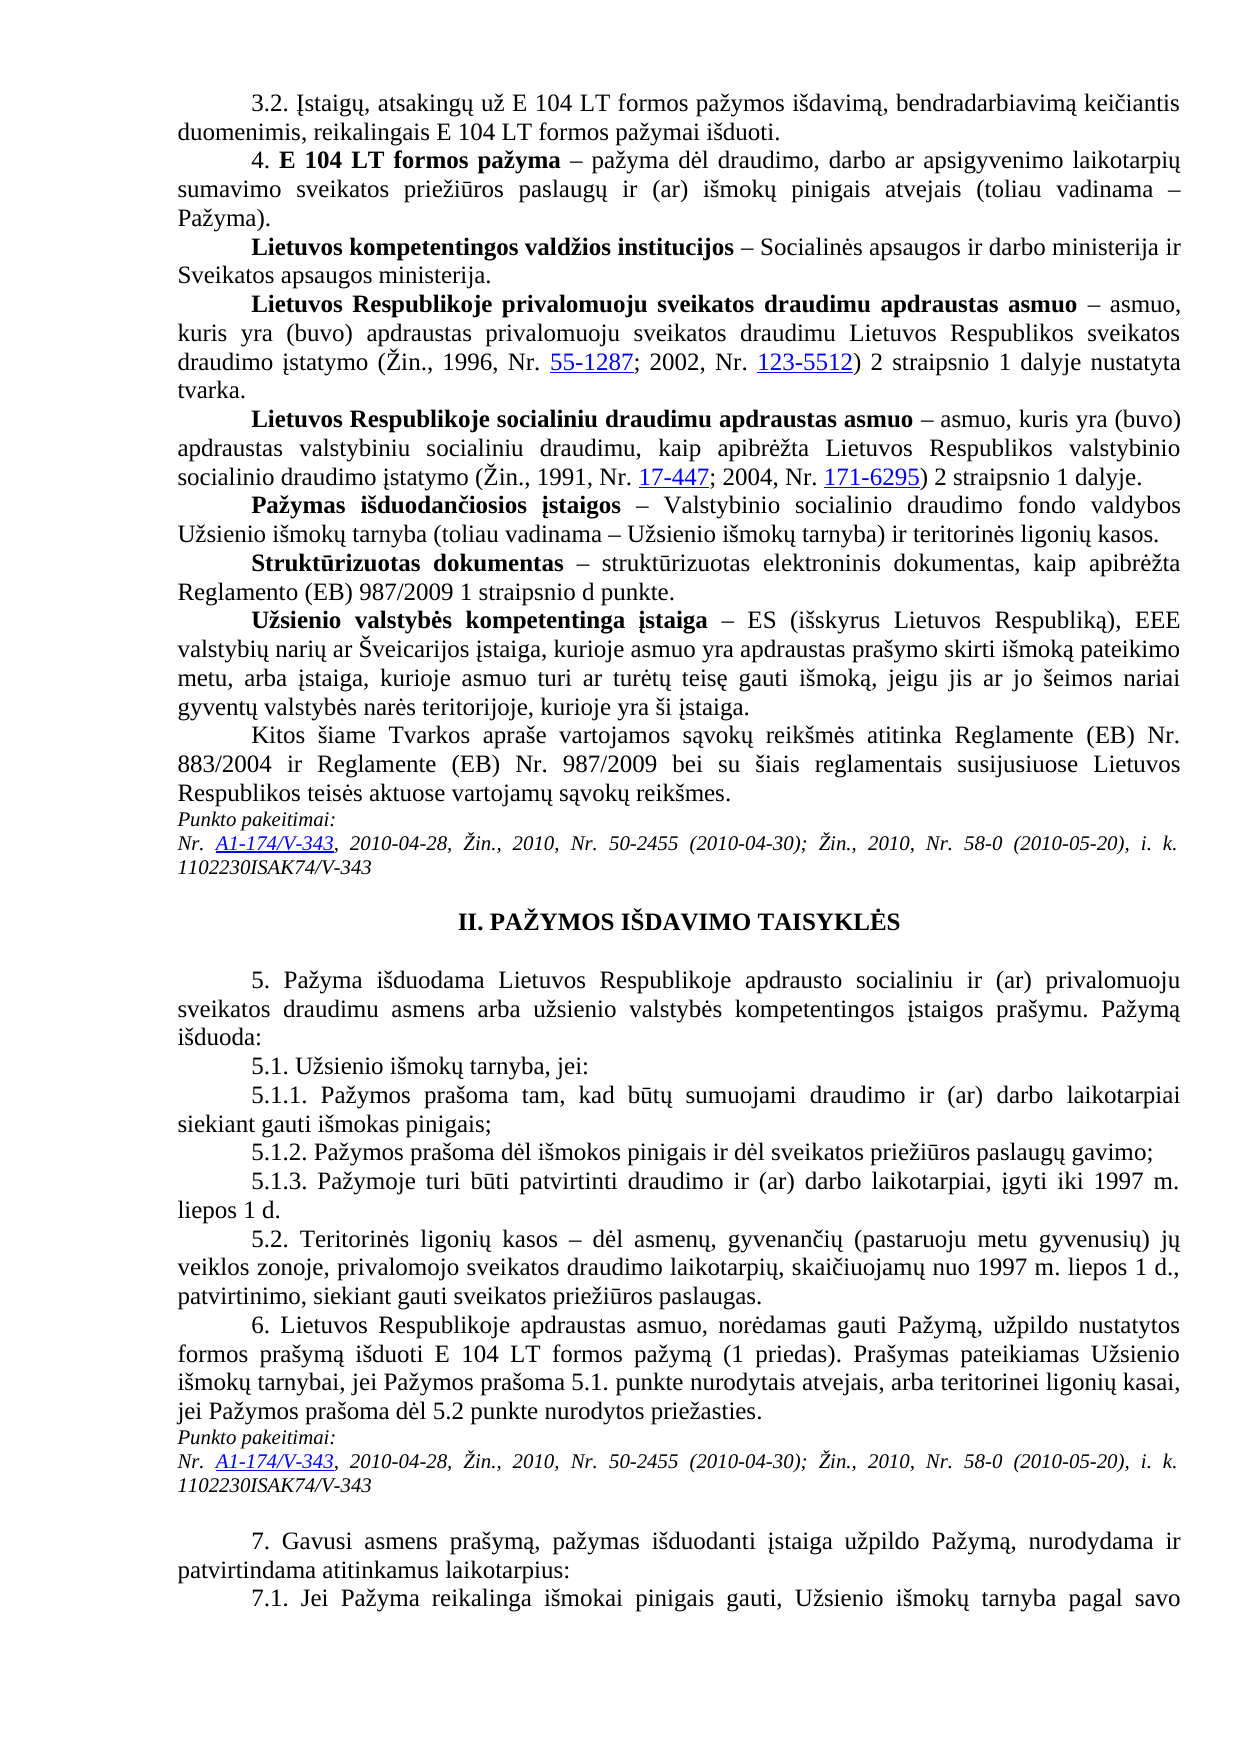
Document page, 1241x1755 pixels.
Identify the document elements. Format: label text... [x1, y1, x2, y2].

text 3.2. Įstaigų, atsakingų už E 104 LT formos pažymos išdavimą, bendradarbiavimą keičiantis duomenimis, reikalingais E 104 LT formos pažymai išduoti. [177, 88, 1181, 145]
text 7.1. Jei Pažyma reikalinga išmokai pinigais gauti, Užsienio išmokų tarnyba pagal savo [177, 1583, 1181, 1612]
text Lietuvos Respublikoje privalomuoju sveikatos draudimu apdraustas asmuo – asmuo, kuris yra (buvo) apdraustas privalomuoju sveikatos draudimu Lietuvos Respublikos sveikatos draudimo įstatymo (Žin., 1996, Nr. 55-1287; 2002, Nr. 123-5512) 2 straipsnio 1 dalyje nustatyta tvarka. [177, 289, 1181, 404]
text 5. Pažyma išduodama Lietuvos Respublikoje apdrausto socialiniu ir (ar) privalomuoju sveikatos draudimu asmens arba užsienio valstybės kompetentingos įstaigos prašymu. Pažymą išduoda: [177, 965, 1181, 1051]
text Nr. A1-174/V-343, 2010-04-28, Žin., 2010, Nr. 50-2455 (2010-04-30); Žin., 2010, Nr. 58-0 (2010-05-20), i. k. 1102230ISAK74/V-343 [177, 1449, 1181, 1497]
text Pažymas išduodančiosios įstaigos – Valstybinio socialinio draudimo fondo valdybos Užsienio išmokų tarnyba (toliau vadinama – Užsienio išmokų tarnyba) ir teritorinės ligonių kasos. [177, 490, 1181, 548]
text Nr. A1-174/V-343, 2010-04-28, Žin., 2010, Nr. 50-2455 (2010-04-30); Žin., 2010, Nr. 58-0 (2010-05-20), i. k. 1102230ISAK74/V-343 [177, 831, 1181, 879]
text 5.1.1. Pažymos prašoma tam, kad būtų sumuojami draudimo ir (ar) darbo laikotarpiai siekiant gauti išmokas pinigais; [177, 1080, 1181, 1137]
text 5.1.2. Pažymos prašoma dėl išmokos pinigais ir dėl sveikatos priežiūros paslaugų gavimo; [177, 1137, 1181, 1166]
text Punkto pakeitimai: [177, 1425, 1181, 1449]
text 7. Gavusi asmens prašymą, pažymas išduodanti įstaiga užpildo Pažymą, nurodydama ir patvirtindama atitinkamus laikotarpius: [177, 1526, 1181, 1583]
text Punkto pakeitimai: [177, 807, 1181, 831]
text II. PAŽYMOS IŠDAVIMO TAISYKLĖS [177, 907, 1181, 936]
text Lietuvos Respublikoje socialiniu draudimu apdraustas asmuo – asmuo, kuris yra (buvo) apdraustas valstybiniu socialiniu draudimu, kaip apibrėžta Lietuvos Respublikos valstybinio socialinio draudimo įstatymo (Žin., 1991, Nr. 17-447; 2004, Nr. 171-6295) 2 straipsnio 1 dalyje. [177, 404, 1181, 490]
text 6. Lietuvos Respublikoje apdraustas asmuo, norėdamas gauti Pažymą, užpildo nustatytos formos prašymą išduoti E 104 LT formos pažymą (1 priedas). Prašymas pateikiamas Užsienio išmokų tarnybai, jei Pažymos prašoma 5.1. punkte nurodytais atvejais, arba teritorinei ligonių kasai, jei Pažymos prašoma dėl 5.2 punkte nurodytos priežasties. [177, 1310, 1181, 1425]
text 5.1.3. Pažymoje turi būti patvirtinti draudimo ir (ar) darbo laikotarpiai, įgyti iki 1997 m. liepos 1 d. [177, 1166, 1181, 1224]
text Lietuvos kompetentingos valdžios institucijos – Socialinės apsaugos ir darbo ministerija ir Sveikatos apsaugos ministerija. [177, 232, 1181, 289]
text Kitos šiame Tvarkos apraše vartojamos sąvokų reikšmės atitinka Reglamente (EB) Nr. 883/2004 ir Reglamente (EB) Nr. 987/2009 bei su šiais reglamentais susijusiuose Lietuvos Respublikos teisės aktuose vartojamų sąvokų reikšmes. [177, 720, 1181, 807]
text 5.1. Užsienio išmokų tarnyba, jei: [177, 1051, 1181, 1080]
text Struktūrizuotas dokumentas – struktūrizuotas elektroninis dokumentas, kaip apibrėžta Reglamento (EB) 987/2009 1 straipsnio d punkte. [177, 548, 1181, 605]
text Užsienio valstybės kompetentinga įstaiga – ES (išskyrus Lietuvos Respubliką), EEE valstybių narių ar Šveicarijos įstaiga, kurioje asmuo yra apdraustas prašymo skirti išmoką pateikimo metu, arba įstaiga, kurioje asmuo turi ar turėtų teisę gauti išmoką, jeigu jis ar jo šeimos nariai gyventų valstybės narės teritorijoje, kurioje yra ši įstaiga. [177, 605, 1181, 720]
text 5.2. Teritorinės ligonių kasos – dėl asmenų, gyvenančių (pastaruoju metu gyvenusių) jų veiklos zonoje, privalomojo sveikatos draudimo laikotarpių, skaičiuojamų nuo 1997 m. liepos 1 d., patvirtinimo, siekiant gauti sveikatos priežiūros paslaugas. [177, 1224, 1181, 1310]
text 4. E 104 LT formos pažyma – pažyma dėl draudimo, darbo ar apsigyvenimo laikotarpių sumavimo sveikatos priežiūros paslaugų ir (ar) išmokų pinigais atvejais (toliau vadinama – Pažyma). [177, 145, 1181, 232]
